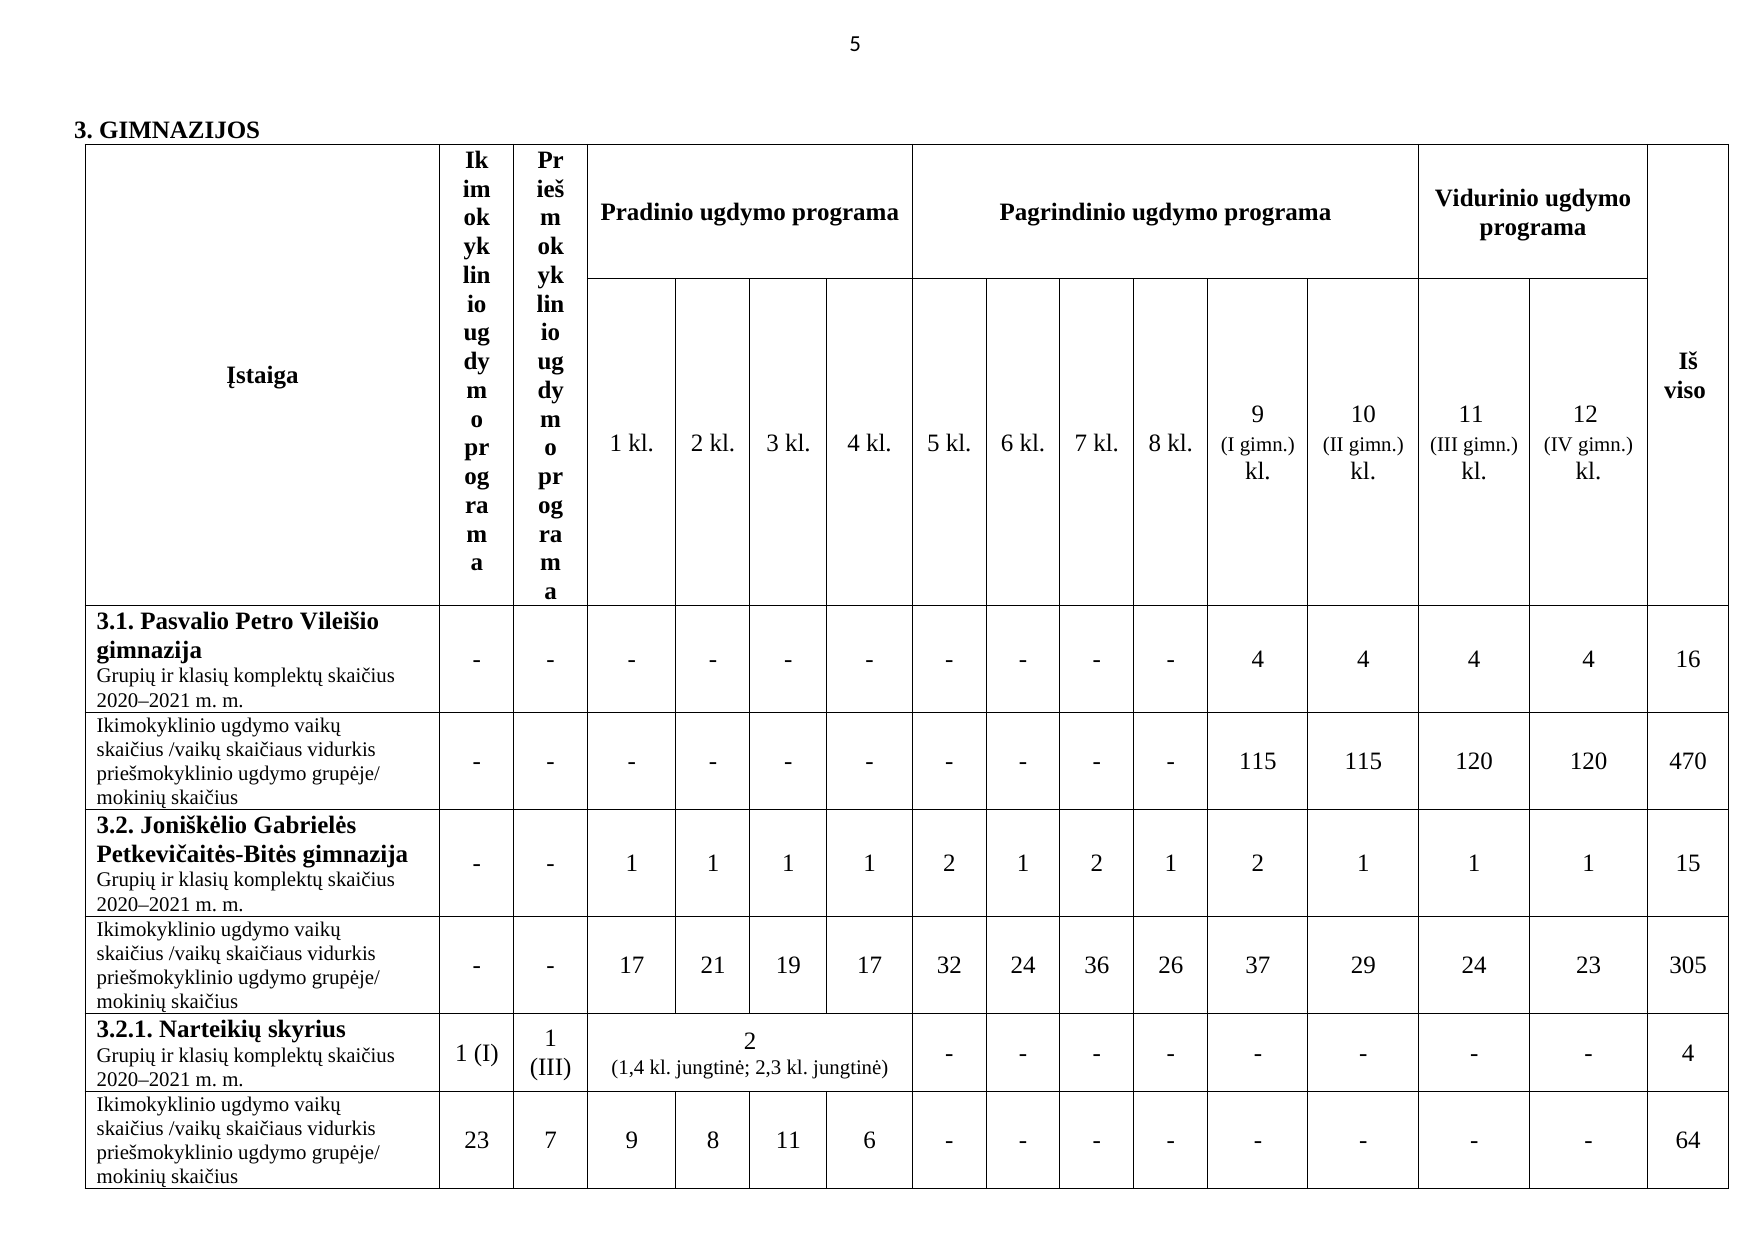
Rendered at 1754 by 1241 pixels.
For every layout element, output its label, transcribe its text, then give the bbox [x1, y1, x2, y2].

table_cell - [588, 713, 675, 809]
table_cell 7 kl. [1060, 279, 1133, 605]
table_cell 470 [1648, 713, 1728, 809]
table_cell 2 [1208, 810, 1307, 916]
table_cell - [750, 606, 826, 712]
table_cell 6 [827, 1092, 912, 1188]
table_cell 17 [827, 917, 912, 1013]
table_cell - [1134, 1014, 1207, 1091]
table_cell - [514, 810, 587, 916]
table_cell - [676, 606, 749, 712]
table_header Ikimokyklinio ugdymo programa [440, 145, 513, 605]
table_cell - [588, 606, 675, 712]
table_cell Ikimokyklinio ugdymo vaikų skaičius /vaikų skaičiaus vidurkis priešmokyklinio ugdymo grupėje/ mokinių skaičius [86, 917, 439, 1013]
table_cell 37 [1208, 917, 1307, 1013]
table_cell 9 (I gimn.) kl. [1208, 279, 1307, 605]
table_cell 4 [1419, 606, 1529, 712]
table_cell 24 [987, 917, 1059, 1013]
table_cell - [1419, 1014, 1529, 1091]
table_cell 4 [1530, 606, 1647, 712]
table_cell - [1308, 1014, 1418, 1091]
table_cell - [1060, 606, 1133, 712]
table_cell 1 [1530, 810, 1647, 916]
table_cell 305 [1648, 917, 1728, 1013]
table_cell - [1419, 1092, 1529, 1188]
table_cell 64 [1648, 1092, 1728, 1188]
table_header Pradinio ugdymo programa [588, 145, 912, 278]
table_cell - [913, 1014, 986, 1091]
table_cell 3.1. Pasvalio Petro Vileišio gimnazija Grupių ir klasių komplektų skaičius 2020–2021 m. m. [86, 606, 439, 712]
table_cell 24 [1419, 917, 1529, 1013]
table_header Įstaiga [86, 145, 439, 605]
table_cell 2 (1,4 kl. jungtinė; 2,3 kl. jungtinė) [588, 1014, 912, 1091]
table_cell 5 kl. [913, 279, 986, 605]
table_cell 19 [750, 917, 826, 1013]
table_cell 1 kl. [588, 279, 675, 605]
table_cell - [514, 917, 587, 1013]
table_cell - [440, 917, 513, 1013]
table_cell 8 kl. [1134, 279, 1207, 605]
text 3. GIMNAZIJOS [74, 115, 1636, 144]
table_cell 2 [1060, 810, 1133, 916]
table_cell - [1134, 1092, 1207, 1188]
table_cell 16 [1648, 606, 1728, 712]
table_cell 23 [1530, 917, 1647, 1013]
table_cell - [514, 713, 587, 809]
table_cell 10 (II gimn.) kl. [1308, 279, 1418, 605]
table_cell - [987, 713, 1059, 809]
table_cell - [987, 606, 1059, 712]
table_cell 1 [987, 810, 1059, 916]
table_cell Ikimokyklinio ugdymo vaikų skaičius /vaikų skaičiaus vidurkis priešmokyklinio ugdymo grupėje/ mokinių skaičius [86, 713, 439, 809]
table_cell 32 [913, 917, 986, 1013]
table_cell 8 [676, 1092, 749, 1188]
table_cell - [1530, 1014, 1647, 1091]
table_cell 3 kl. [750, 279, 826, 605]
table_cell - [987, 1092, 1059, 1188]
table_header Iš viso [1648, 145, 1728, 605]
table_cell - [750, 713, 826, 809]
table_cell 26 [1134, 917, 1207, 1013]
table_cell 4 [1648, 1014, 1728, 1091]
table_cell - [1134, 606, 1207, 712]
table_cell 1 (I) [440, 1014, 513, 1091]
table_cell - [514, 606, 587, 712]
table_cell - [1060, 1014, 1133, 1091]
table_cell - [913, 606, 986, 712]
table_cell 1 [1419, 810, 1529, 916]
table_cell 1 (III) [514, 1014, 587, 1091]
table_cell 15 [1648, 810, 1728, 916]
table_cell 23 [440, 1092, 513, 1188]
table_cell - [1134, 713, 1207, 809]
table_cell 120 [1419, 713, 1529, 809]
table_cell 21 [676, 917, 749, 1013]
table_cell Ikimokyklinio ugdymo vaikų skaičius /vaikų skaičiaus vidurkis priešmokyklinio ugdymo grupėje/ mokinių skaičius [86, 1092, 439, 1188]
table_cell - [1530, 1092, 1647, 1188]
table_cell - [1208, 1014, 1307, 1091]
table_header Pagrindinio ugdymo programa [913, 145, 1418, 278]
table_cell - [440, 606, 513, 712]
table_cell - [827, 606, 912, 712]
table_header Priešmokyklinio ugdymo programa [514, 145, 587, 605]
table_cell 6 kl. [987, 279, 1059, 605]
table_cell 4 [1208, 606, 1307, 712]
table_cell 2 kl. [676, 279, 749, 605]
table_cell 1 [750, 810, 826, 916]
table_cell - [913, 1092, 986, 1188]
table_cell 1 [676, 810, 749, 916]
table_cell - [1208, 1092, 1307, 1188]
table_cell 11 [750, 1092, 826, 1188]
table_cell 3.2. Joniškėlio Gabrielės Petkevičaitės-Bitės gimnazija Grupių ir klasių komplektų skaičius 2020–2021 m. m. [86, 810, 439, 916]
table_cell 7 [514, 1092, 587, 1188]
table_cell 115 [1208, 713, 1307, 809]
table_cell 120 [1530, 713, 1647, 809]
table_cell - [440, 810, 513, 916]
table_cell - [1308, 1092, 1418, 1188]
table_cell 4 kl. [827, 279, 912, 605]
table_cell 4 [1308, 606, 1418, 712]
table_cell - [987, 1014, 1059, 1091]
table_cell - [440, 713, 513, 809]
table_cell 1 [827, 810, 912, 916]
table_cell 36 [1060, 917, 1133, 1013]
table_cell - [913, 713, 986, 809]
table_cell 115 [1308, 713, 1418, 809]
table_cell 17 [588, 917, 675, 1013]
table_cell 29 [1308, 917, 1418, 1013]
table_cell 9 [588, 1092, 675, 1188]
table_cell 1 [1308, 810, 1418, 916]
table_cell - [827, 713, 912, 809]
table_cell - [1060, 713, 1133, 809]
table_cell 12 (IV gimn.) kl. [1530, 279, 1647, 605]
table_cell - [676, 713, 749, 809]
table_cell 2 [913, 810, 986, 916]
table_cell 1 [588, 810, 675, 916]
table_cell - [1060, 1092, 1133, 1188]
table_cell 1 [1134, 810, 1207, 916]
table_header Vidurinio ugdymo programa [1419, 145, 1647, 278]
table_cell 3.2.1. Narteikių skyrius Grupių ir klasių komplektų skaičius 2020–2021 m. m. [86, 1014, 439, 1091]
table_cell 11 (III gimn.) kl. [1419, 279, 1529, 605]
